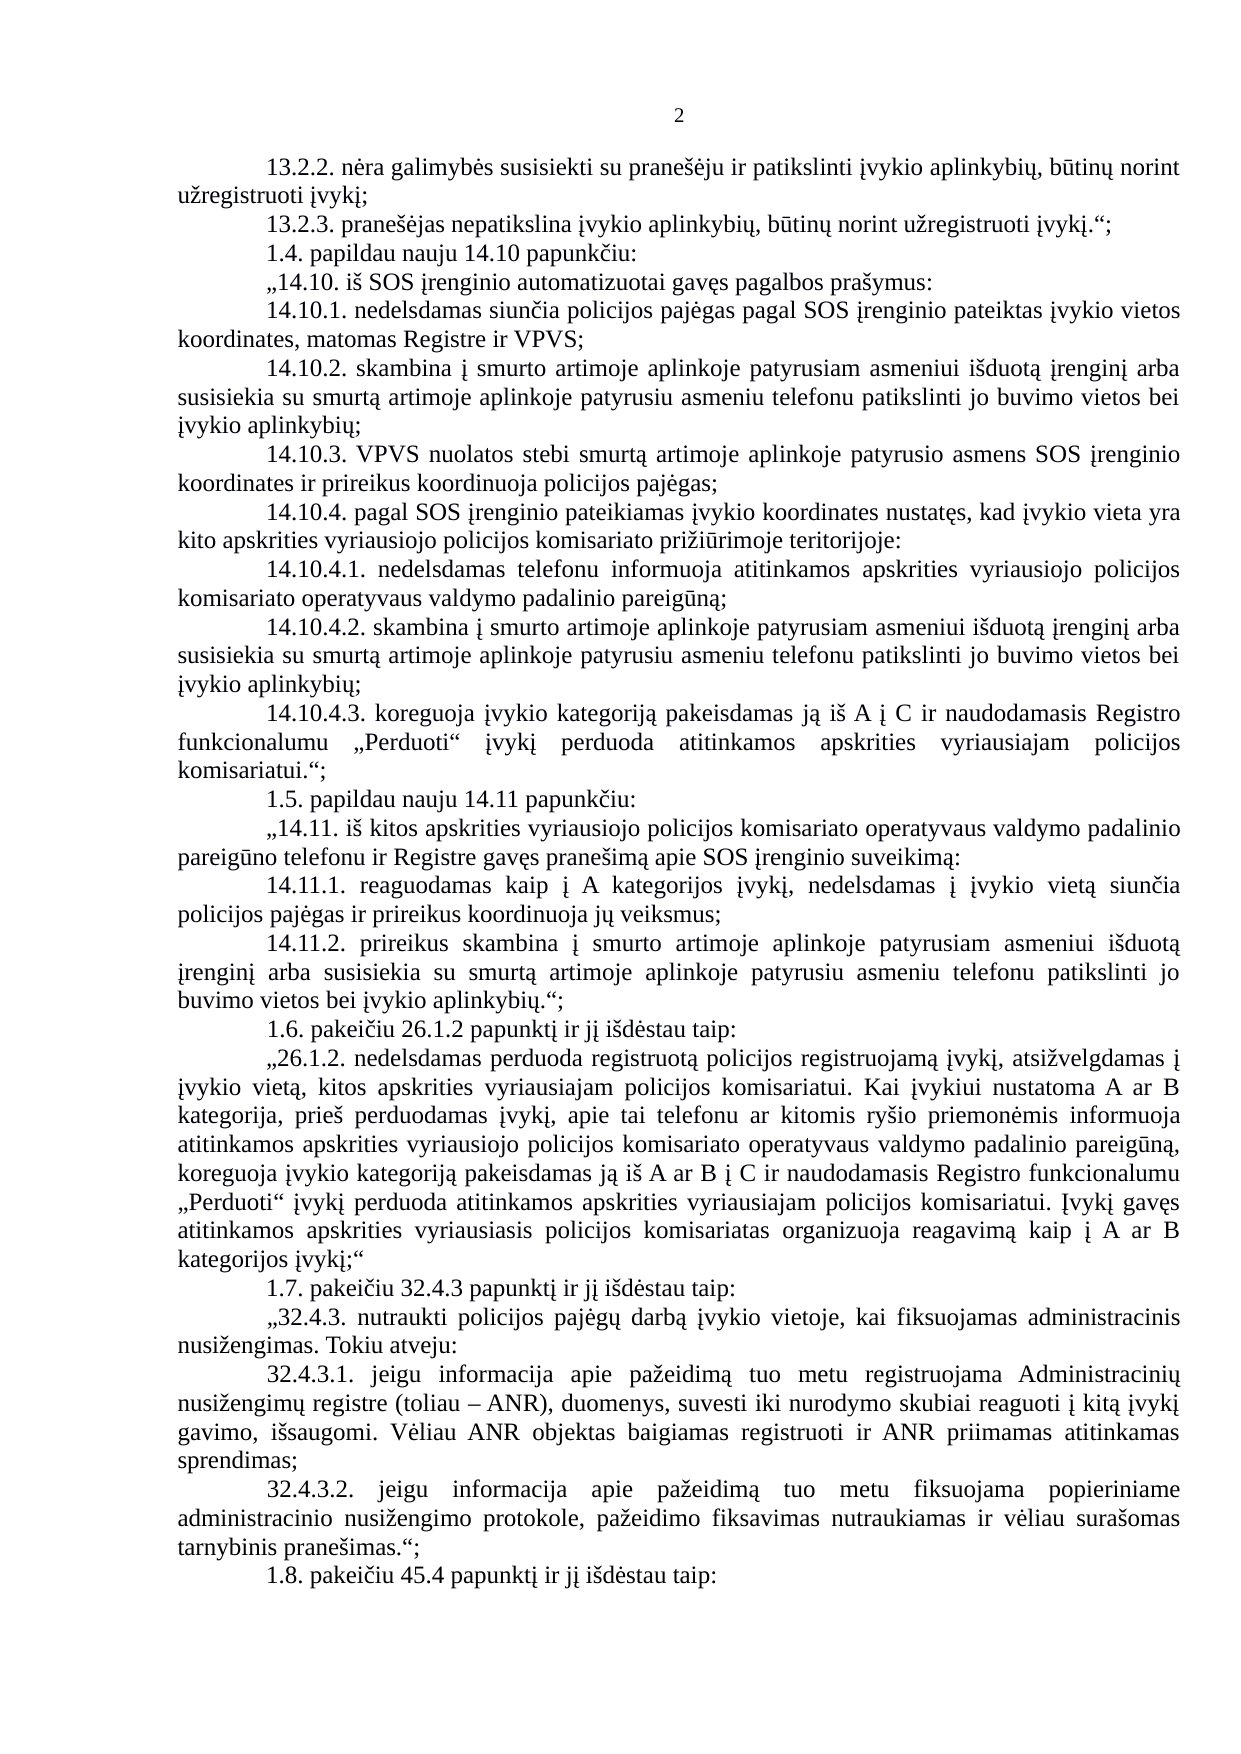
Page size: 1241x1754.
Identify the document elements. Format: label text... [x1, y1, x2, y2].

text 14.11.2. prireikus skambina į smurto artimoje aplinkoje patyrusiam asmeniui išduotą įrenginį arba susisiekia su smurtą artimoje aplinkoje patyrusiu asmeniu telefonu patikslinti jo buvimo vietos bei įvykio aplinkybių.“; [177, 928, 1181, 1014]
text 14.10.1. nedelsdamas siunčia policijos pajėgas pagal SOS įrenginio pateiktas įvykio vietos koordinates, matomas Registre ir VPVS; [177, 295, 1181, 353]
text 14.10.4.3. koreguoja įvykio kategoriją pakeisdamas ją iš A į C ir naudodamasis Registro funkcionalumu „Perduoti“ įvykį perduoda atitinkamos apskrities vyriausiajam policijos komisariatui.“; [177, 698, 1181, 784]
text „14.10. iš SOS įrenginio automatizuotai gavęs pagalbos prašymus: [177, 267, 1181, 295]
text 32.4.3.1. jeigu informacija apie pažeidimą tuo metu registruojama Administracinių nusižengimų registre (toliau – ANR), duomenys, suvesti iki nurodymo skubiai reaguoti į kitą įvykį gavimo, išsaugomi. Vėliau ANR objektas baigiamas registruoti ir ANR priimamas atitinkamas sprendimas; [177, 1359, 1181, 1474]
text 13.2.3. pranešėjas nepatikslina įvykio aplinkybių, būtinų norint užregistruoti įvykį.“; [177, 209, 1181, 238]
text „14.11. iš kitos apskrities vyriausiojo policijos komisariato operatyvaus valdymo padalinio pareigūno telefonu ir Registre gavęs pranešimą apie SOS įrenginio suveikimą: [177, 813, 1181, 870]
text 32.4.3.2. jeigu informacija apie pažeidimą tuo metu fiksuojama popieriniame administracinio nusižengimo protokole, pažeidimo fiksavimas nutraukiamas ir vėliau surašomas tarnybinis pranešimas.“; [177, 1474, 1181, 1560]
text 14.10.2. skambina į smurto artimoje aplinkoje patyrusiam asmeniui išduotą įrenginį arba susisiekia su smurtą artimoje aplinkoje patyrusiu asmeniu telefonu patikslinti jo buvimo vietos bei įvykio aplinkybių; [177, 353, 1181, 439]
text 1.5. papildau nauju 14.11 papunkčiu: [177, 784, 1181, 813]
text 14.10.4.2. skambina į smurto artimoje aplinkoje patyrusiam asmeniui išduotą įrenginį arba susisiekia su smurtą artimoje aplinkoje patyrusiu asmeniu telefonu patikslinti jo buvimo vietos bei įvykio aplinkybių; [177, 612, 1181, 698]
text 1.4. papildau nauju 14.10 papunkčiu: [177, 238, 1181, 267]
text „32.4.3. nutraukti policijos pajėgų darbą įvykio vietoje, kai fiksuojamas administracinis nusižengimas. Tokiu atveju: [177, 1302, 1181, 1359]
text 14.11.1. reaguodamas kaip į A kategorijos įvykį, nedelsdamas į įvykio vietą siunčia policijos pajėgas ir prireikus koordinuoja jų veiksmus; [177, 870, 1181, 928]
text 1.8. pakeičiu 45.4 papunktį ir jį išdėstau taip: [177, 1560, 1181, 1589]
text 1.6. pakeičiu 26.1.2 papunktį ir jį išdėstau taip: [177, 1014, 1181, 1043]
text 14.10.4.1. nedelsdamas telefonu informuoja atitinkamos apskrities vyriausiojo policijos komisariato operatyvaus valdymo padalinio pareigūną; [177, 554, 1181, 612]
text 13.2.2. nėra galimybės susisiekti su pranešėju ir patikslinti įvykio aplinkybių, būtinų norint užregistruoti įvykį; [177, 152, 1181, 209]
text „26.1.2. nedelsdamas perduoda registruotą policijos registruojamą įvykį, atsižvelgdamas į įvykio vietą, kitos apskrities vyriausiajam policijos komisariatui. Kai įvykiui nustatoma A ar B kategorija, prieš perduodamas įvykį, apie tai telefonu ar kitomis ryšio priemonėmis informuoja atitinkamos apskrities vyriausiojo policijos komisariato operatyvaus valdymo padalinio pareigūną, koreguoja įvykio kategoriją pakeisdamas ją iš A ar B į C ir naudodamasis Registro funkcionalumu „Perduoti“ įvykį perduoda atitinkamos apskrities vyriausiajam policijos komisariatui. Įvykį gavęs atitinkamos apskrities vyriausiasis policijos komisariatas organizuoja reagavimą kaip į A ar B kategorijos įvykį;“ [177, 1043, 1181, 1273]
text 14.10.4. pagal SOS įrenginio pateikiamas įvykio koordinates nustatęs, kad įvykio vieta yra kito apskrities vyriausiojo policijos komisariato prižiūrimoje teritorijoje: [177, 497, 1181, 554]
text 1.7. pakeičiu 32.4.3 papunktį ir jį išdėstau taip: [177, 1273, 1181, 1302]
text 14.10.3. VPVS nuolatos stebi smurtą artimoje aplinkoje patyrusio asmens SOS įrenginio koordinates ir prireikus koordinuoja policijos pajėgas; [177, 439, 1181, 497]
